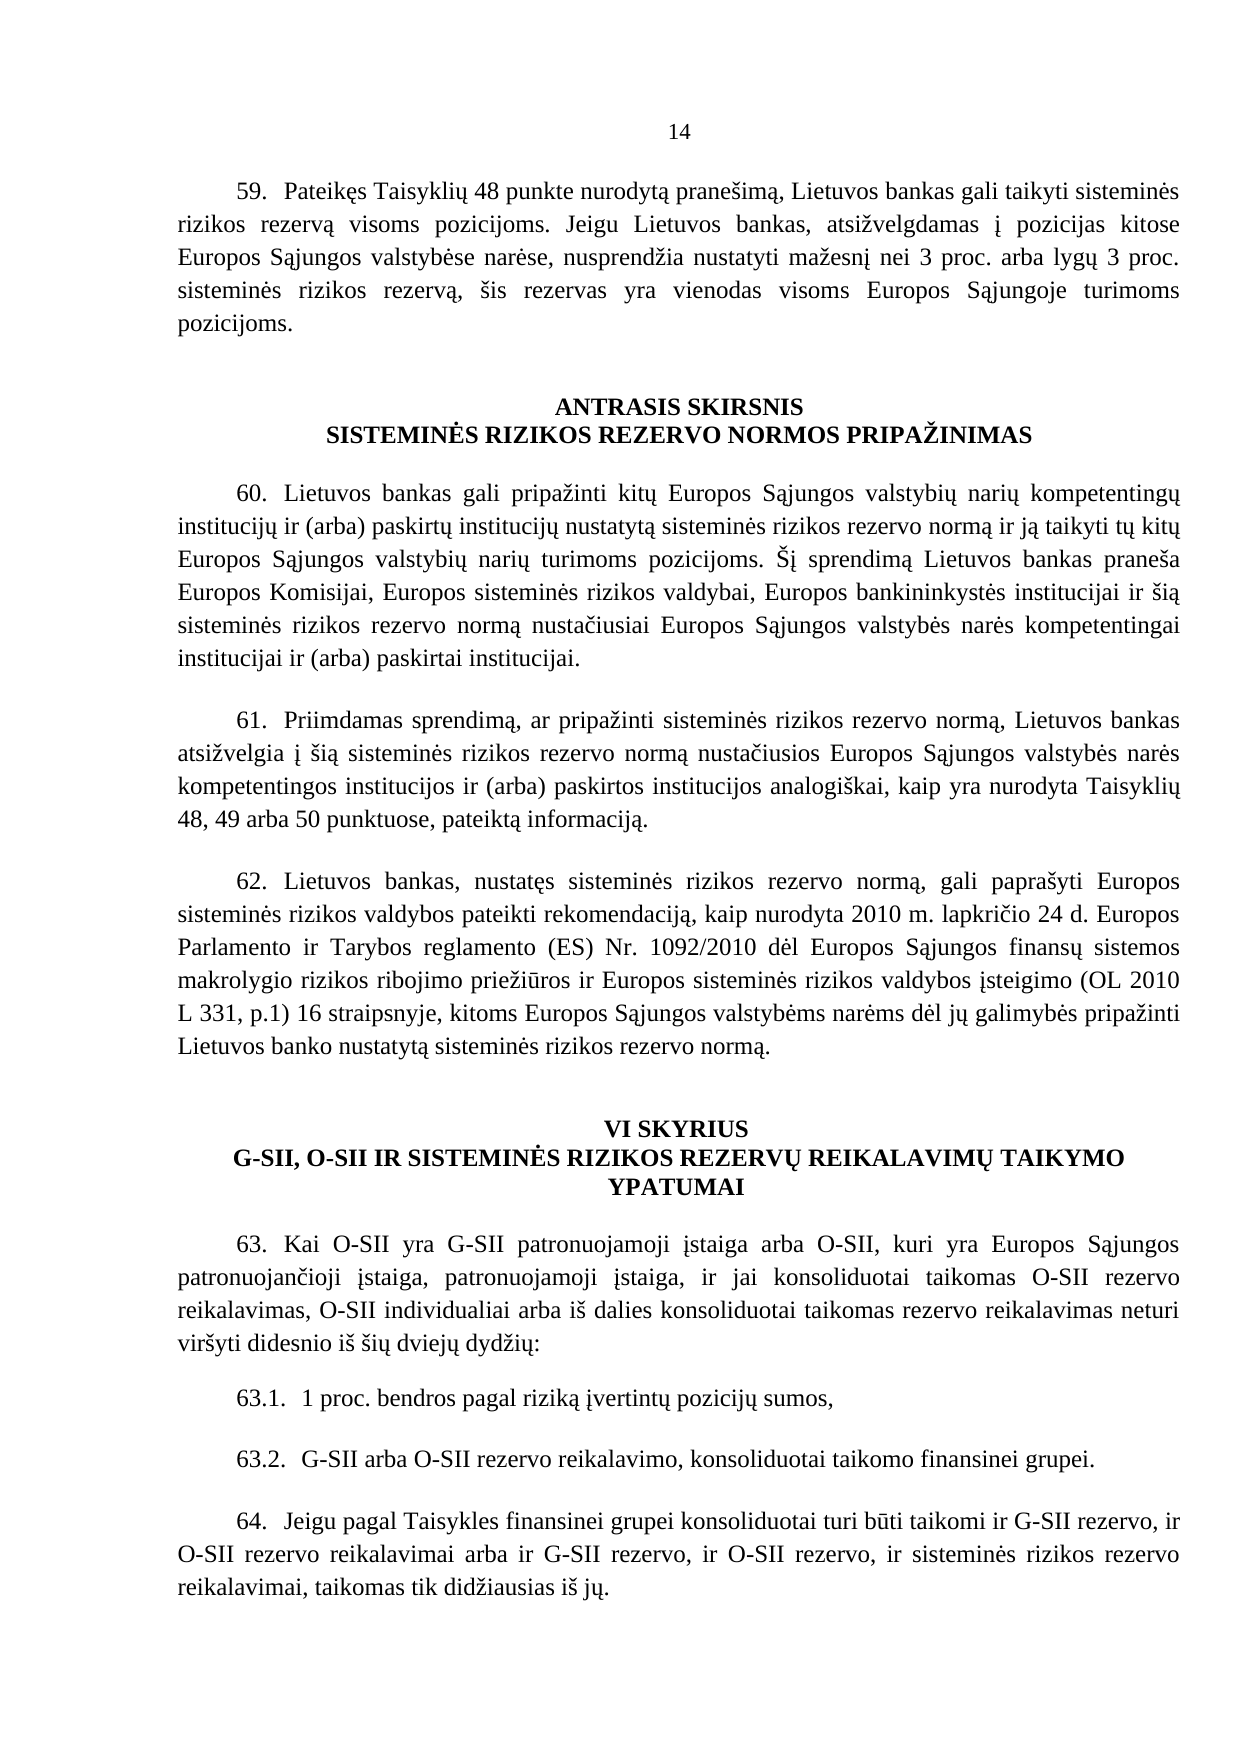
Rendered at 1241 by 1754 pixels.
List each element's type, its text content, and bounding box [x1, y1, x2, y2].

text ANTRASIS SKIRSNIS [177, 392, 1181, 421]
text G-SII, O-SII IR SISTEMINĖS RIZIKOS REZERVŲ REIKALAVIMŲ TAIKYMO YPATUMAI [177, 1143, 1181, 1200]
text 59. Pateikęs Taisyklių 48 punkte nurodytą pranešimą, Lietuvos bankas gali taikyti sisteminės rizikos rezervą visoms pozicijoms. Jeigu Lietuvos bankas, atsižvelgdamas į pozicijas kitose Europos Sąjungos valstybėse narėse, nusprendžia nustatyti mažesnį nei 3 proc. arba lygų 3 proc. sisteminės rizikos rezervą, šis rezervas yra vienodas visoms Europos Sąjungoje turimoms pozicijoms. [177, 176, 1181, 337]
text VI SKYRIUS [177, 1114, 1181, 1143]
text 62. Lietuvos bankas, nustatęs sisteminės rizikos rezervo normą, gali paprašyti Europos sisteminės rizikos valdybos pateikti rekomendaciją, kaip nurodyta 2010 m. lapkričio 24 d. Europos Parlamento ir Tarybos reglamento (ES) Nr. 1092/2010 dėl Europos Sąjungos finansų sistemos makrolygio rizikos ribojimo priežiūros ir Europos sisteminės rizikos valdybos įsteigimo (OL 2010 L 331, p.1) 16 straipsnyje, kitoms Europos Sąjungos valstybėms narėms dėl jų galimybės pripažinti Lietuvos banko nustatytą sisteminės rizikos rezervo normą. [177, 866, 1181, 1059]
text 63. Kai O-SII yra G-SII patronuojamoji įstaiga arba O-SII, kuri yra Europos Sąjungos patronuojančioji įstaiga, patronuojamoji įstaiga, ir jai konsoliduotai taikomas O-SII rezervo reikalavimas, O-SII individualiai arba iš dalies konsoliduotai taikomas rezervo reikalavimas neturi viršyti didesnio iš šių dviejų dydžių: [177, 1229, 1181, 1357]
text 60. Lietuvos bankas gali pripažinti kitų Europos Sąjungos valstybių narių kompetentingų institucijų ir (arba) paskirtų institucijų nustatytą sisteminės rizikos rezervo normą ir ją taikyti tų kitų Europos Sąjungos valstybių narių turimoms pozicijoms. Šį sprendimą Lietuvos bankas praneša Europos Komisijai, Europos sisteminės rizikos valdybai, Europos bankininkystės institucijai ir šią sisteminės rizikos rezervo normą nustačiusiai Europos Sąjungos valstybės narės kompetentingai institucijai ir (arba) paskirtai institucijai. [177, 478, 1181, 672]
text 61. Priimdamas sprendimą, ar pripažinti sisteminės rizikos rezervo normą, Lietuvos bankas atsižvelgia į šią sisteminės rizikos rezervo normą nustačiusios Europos Sąjungos valstybės narės kompetentingos institucijos ir (arba) paskirtos institucijos analogiškai, kaip yra nurodyta Taisyklių 48, 49 arba 50 punktuose, pateiktą informaciją. [177, 705, 1181, 833]
text SISTEMINĖS RIZIKOS REZERVO NORMOS PRIPAŽINIMAS [177, 421, 1181, 449]
text 63.2. G-SII arba O-SII rezervo reikalavimo, konsoliduotai taikomo finansinei grupei. [177, 1444, 1181, 1473]
text 64. Jeigu pagal Taisykles finansinei grupei konsoliduotai turi būti taikomi ir G-SII rezervo, ir O-SII rezervo reikalavimai arba ir G-SII rezervo, ir O-SII rezervo, ir sisteminės rizikos rezervo reikalavimai, taikomas tik didžiausias iš jų. [177, 1506, 1181, 1601]
text 63.1. 1 proc. bendros pagal riziką įvertintų pozicijų sumos, [177, 1383, 1181, 1412]
